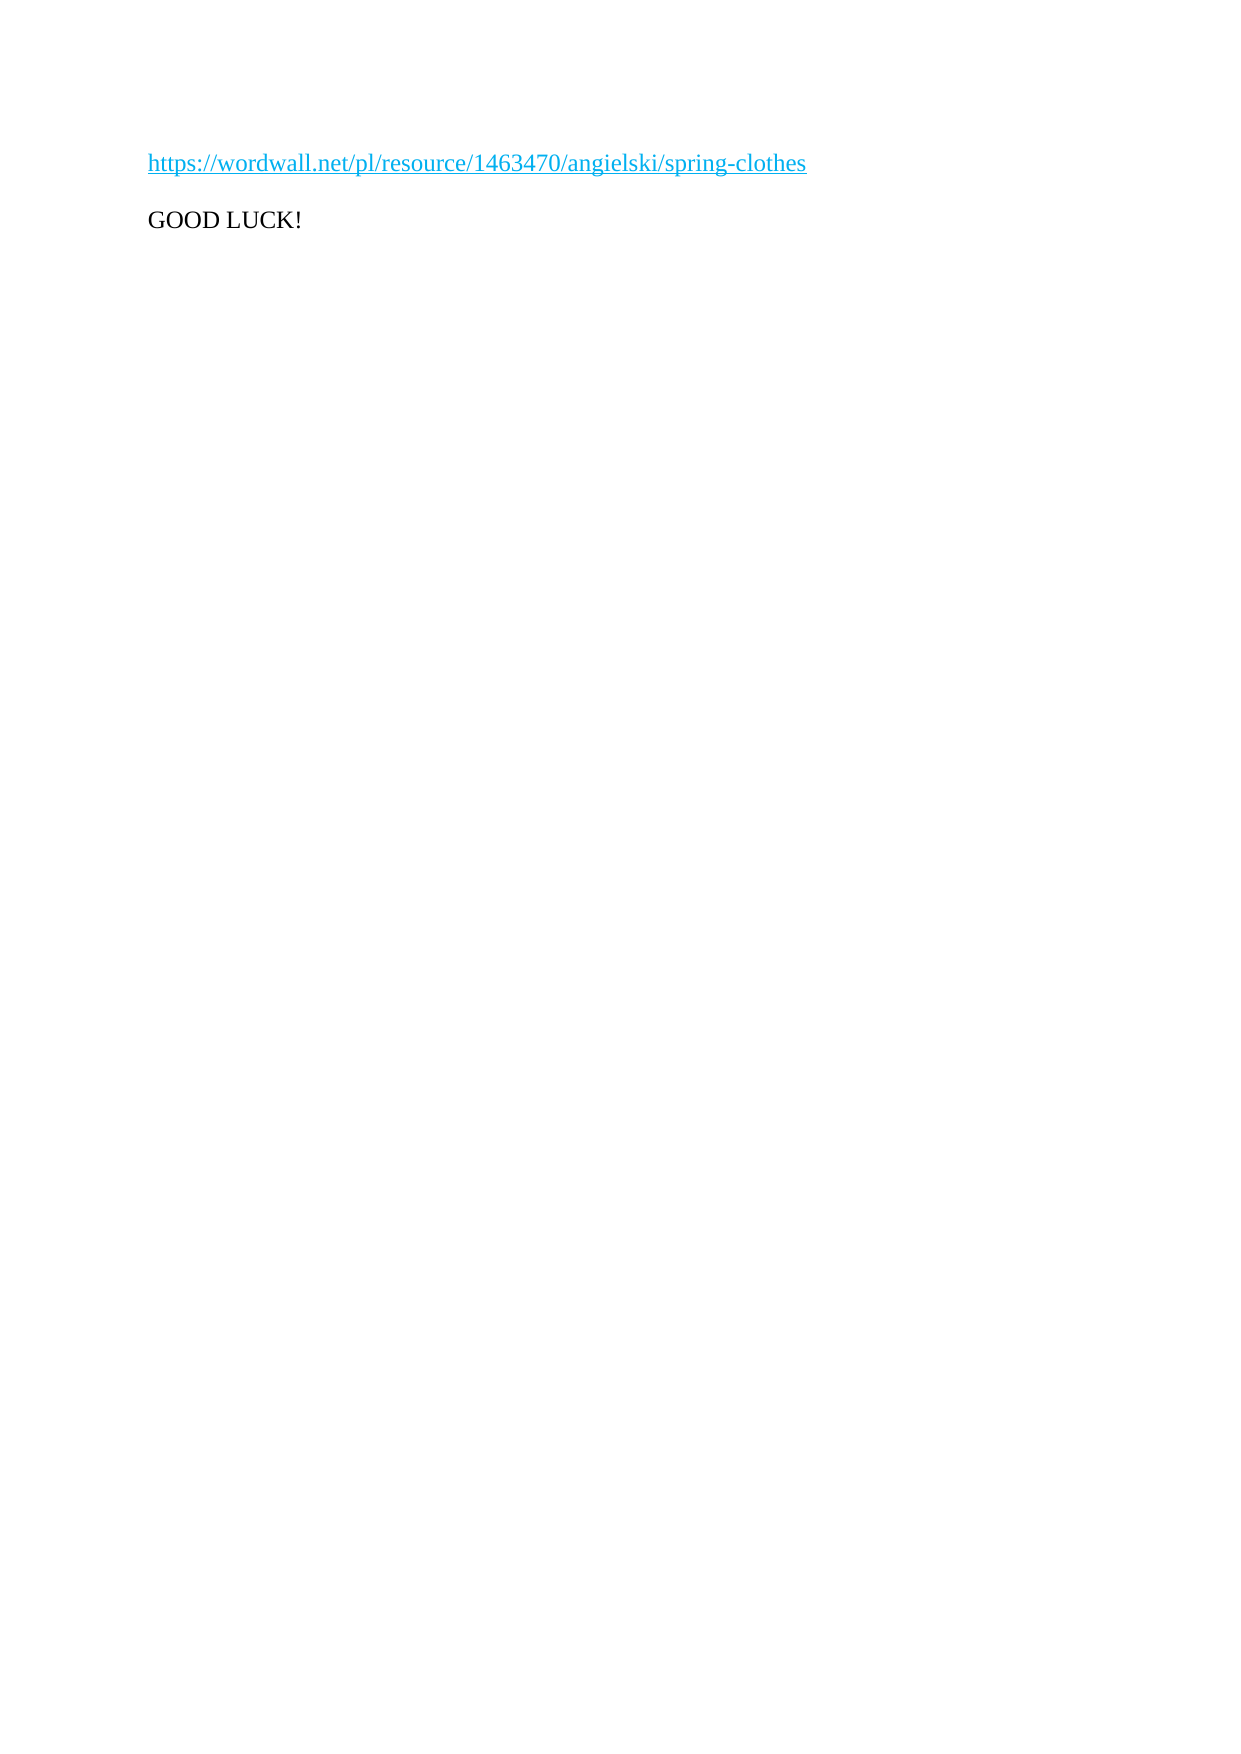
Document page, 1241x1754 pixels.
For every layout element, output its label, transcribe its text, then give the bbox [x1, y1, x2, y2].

text https://wordwall.net/pl/resource/1463470/angielski/spring-clothes [148, 148, 1093, 176]
text GOOD LUCK! [148, 205, 1093, 234]
